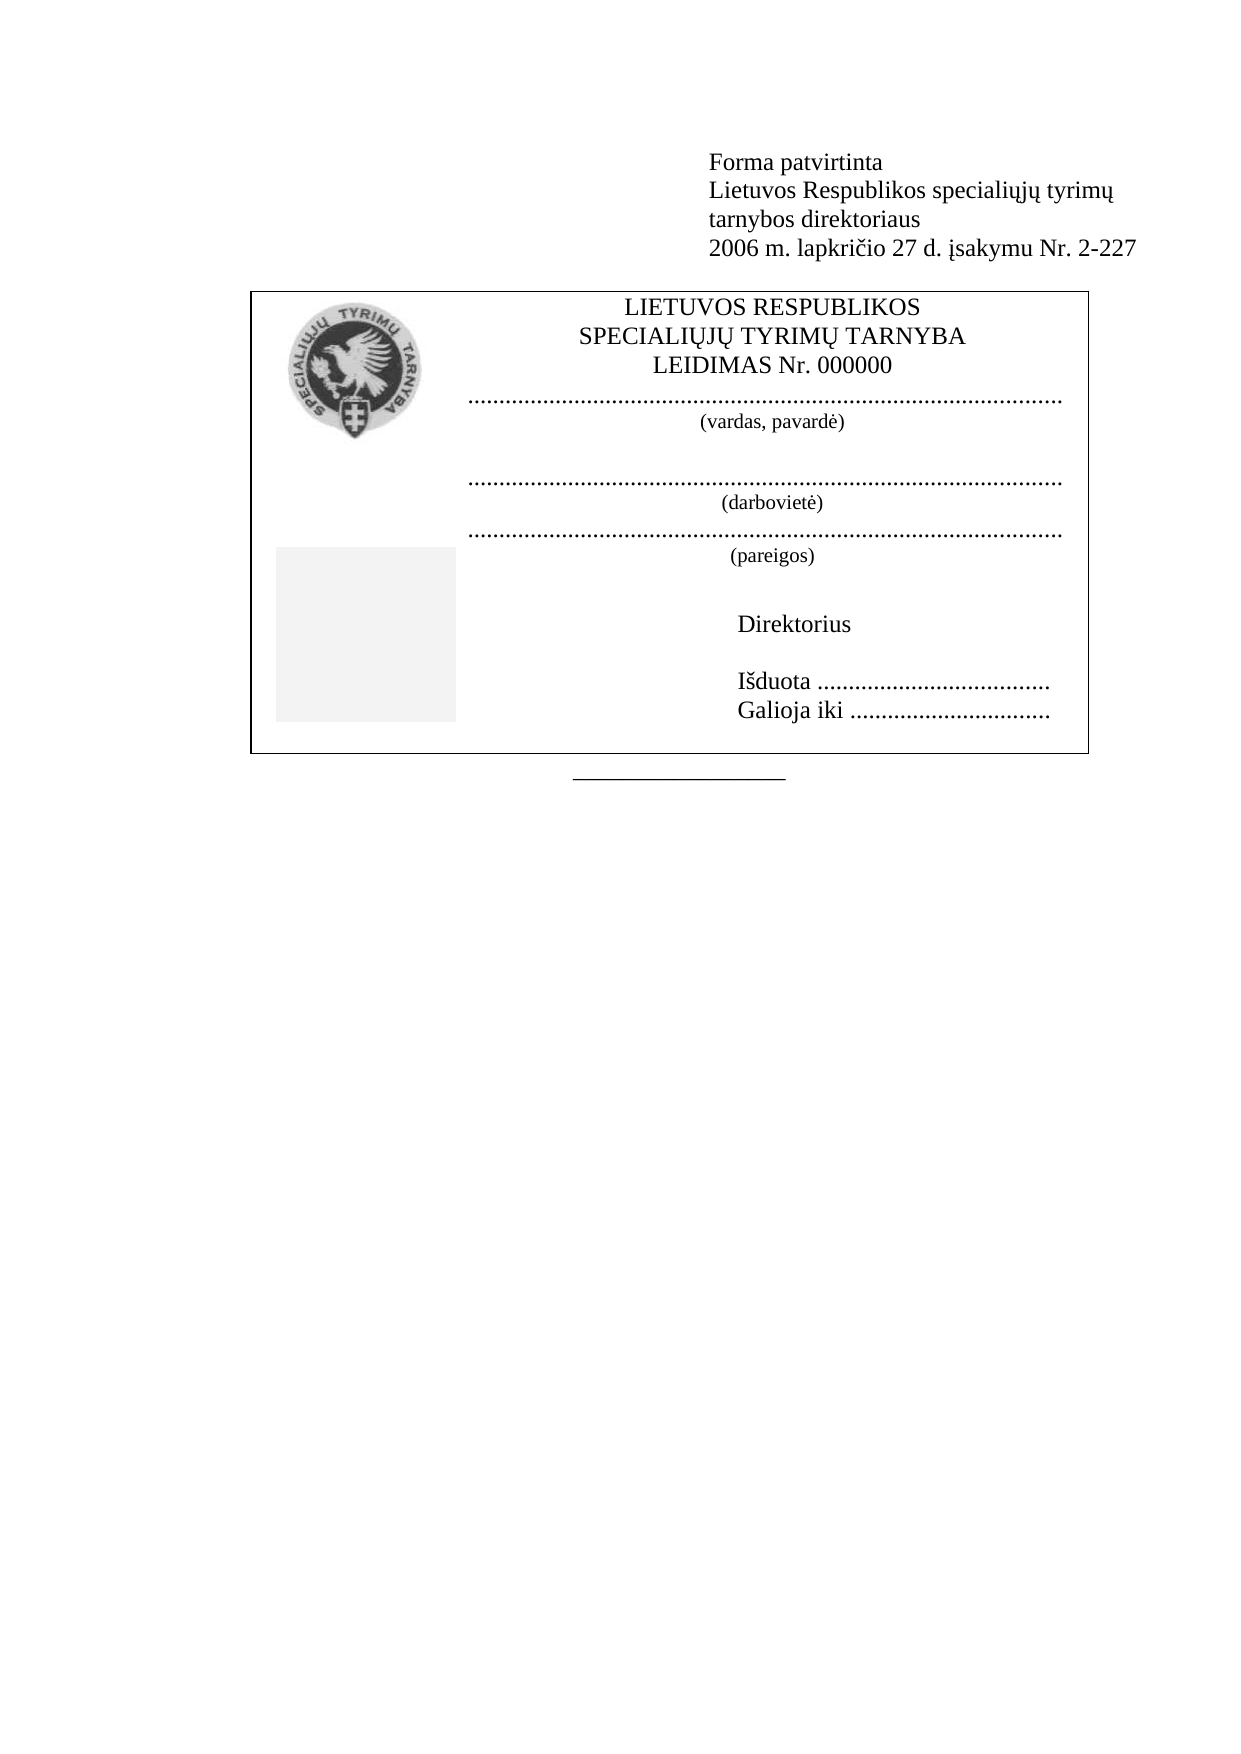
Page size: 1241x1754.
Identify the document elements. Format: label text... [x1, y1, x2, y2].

table_header [252, 292, 456, 547]
text tarnybos direktoriaus [177, 204, 1181, 233]
table_cell Direktorius Išduota Galioja iki [726, 580, 1088, 752]
table_cell [276, 547, 456, 722]
table_header LIETUVOS RESPUBLIKOS SPECIALIŲJŲ TYRIMŲ TARNYBA LEIDIMAS Nr. 000000 [456, 292, 1088, 378]
text Forma patvirtinta [177, 147, 1181, 176]
table_cell [456, 580, 726, 752]
table_cell [252, 547, 276, 580]
text _________________ [177, 754, 1181, 783]
table_cell . (vardas, pavardė) . (darbovietė) . (pareigos) [456, 379, 1088, 580]
table_cell [252, 580, 276, 752]
text 2006 m. lapkričio 27 d. įsakymu Nr. 2-227 [177, 233, 1181, 262]
table_cell [276, 722, 456, 752]
text Lietuvos Respublikos specialiųjų tyrimų [177, 176, 1181, 204]
